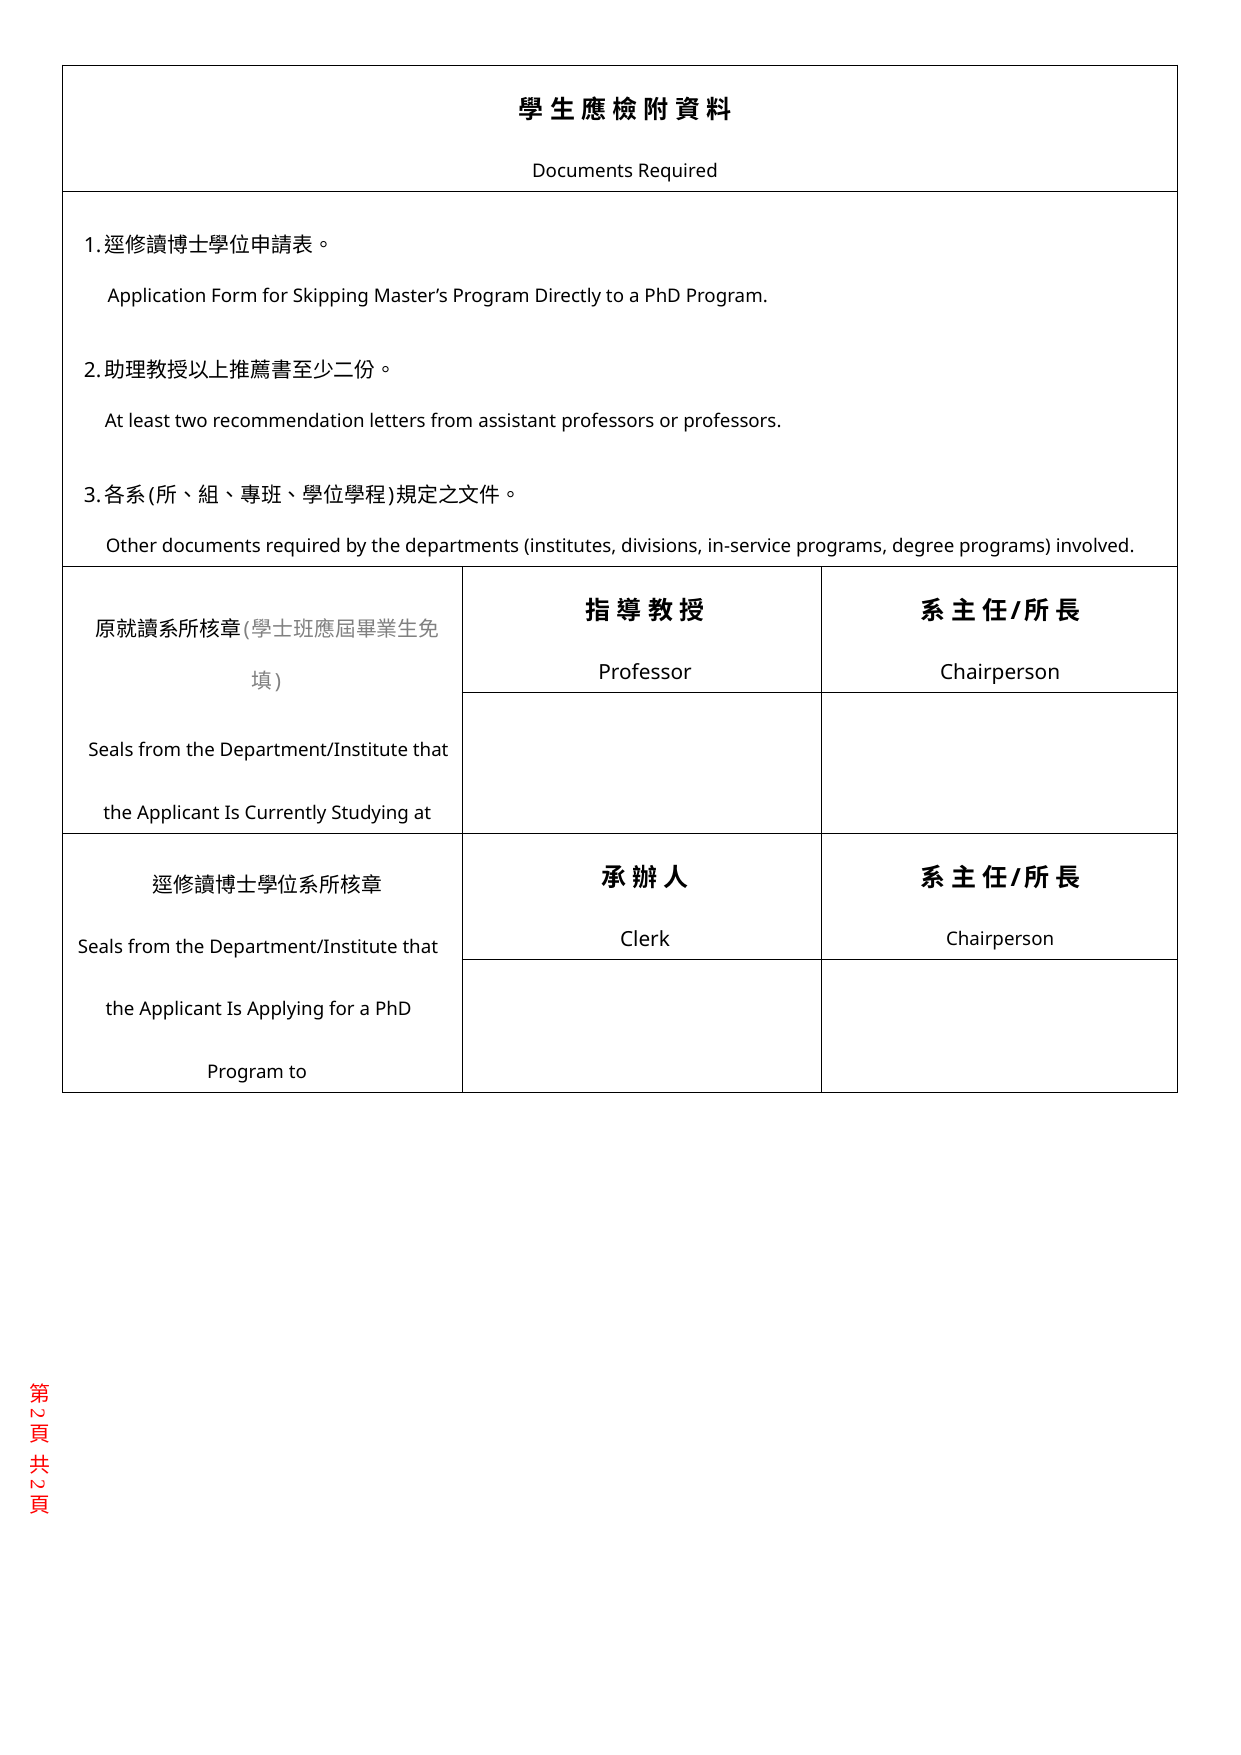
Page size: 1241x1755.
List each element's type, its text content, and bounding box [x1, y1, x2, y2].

table_cell [463, 960, 821, 1092]
table_cell 逕修讀博士學位系所核章 Seals from the Department/Institute that the Applicant Is Applying for a PhD Program to [63, 834, 462, 1092]
table_cell 系主任/所長 Chairperson [822, 834, 1177, 959]
table_cell 承辦人 Clerk [463, 834, 821, 959]
table_cell [463, 693, 821, 833]
table_cell 指導教授 Professor [463, 567, 821, 692]
table_header 學生應檢附資料 Documents Required [63, 66, 1177, 191]
table_cell 逕修讀博士學位申請表。 Application Form for Skipping Master’s Program Directly to a PhD Program. 助理教授以上推薦書至少二份。 At least two recommendation letters from assistant professors or professors. 各系(所、組、專班、學位學程)規定之文件。 Other documents required by the departments (institutes, divisions, in-service programs, degree programs) involved. [63, 192, 1177, 566]
table_cell 系主任/所長 Chairperson [822, 567, 1177, 692]
table_cell [822, 960, 1177, 1092]
table_cell 原就讀系所核章(學士班應屆畢業生免填) Seals from the Department/Institute that the Applicant Is Currently Studying at [63, 567, 462, 833]
table_cell [822, 693, 1177, 833]
